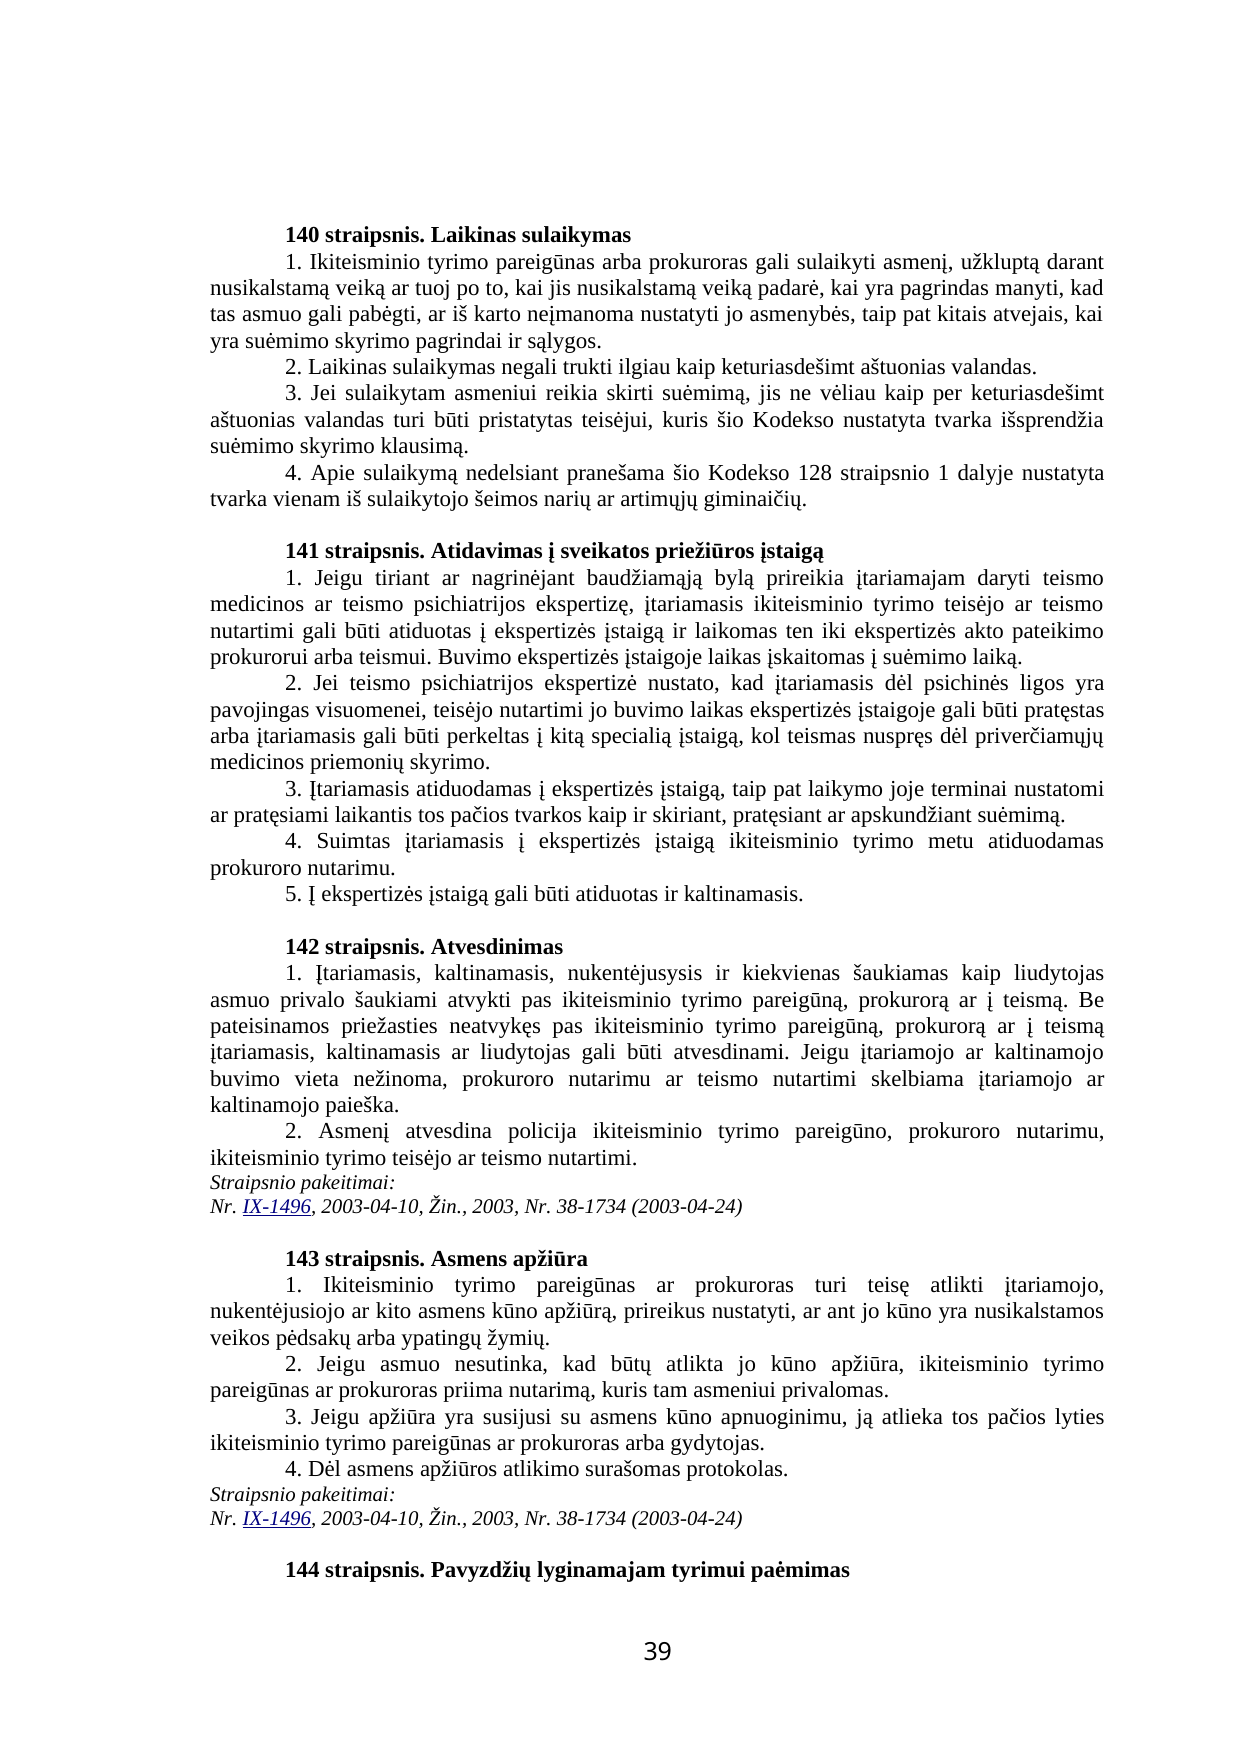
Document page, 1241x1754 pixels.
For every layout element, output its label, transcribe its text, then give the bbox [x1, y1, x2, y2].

text 3. Jei sulaikytam asmeniui reikia skirti suėmimą, jis ne vėliau kaip per keturiasdešimt aštuonias valandas turi būti pristatytas teisėjui, kuris šio Kodekso nustatyta tvarka išsprendžia suėmimo skyrimo klausimą. [210, 379, 1106, 458]
text 5. Į ekspertizės įstaigą gali būti atiduotas ir kaltinamasis. [210, 880, 1106, 907]
text 1. Ikiteisminio tyrimo pareigūnas ar prokuroras turi teisę atlikti įtariamojo, nukentėjusiojo ar kito asmens kūno apžiūrą, prireikus nustatyti, ar ant jo kūno yra nusikalstamos veikos pėdsakų arba ypatingų žymių. [210, 1271, 1106, 1350]
text 4. Apie sulaikymą nedelsiant pranešama šio Kodekso 128 straipsnio 1 dalyje nustatyta tvarka vienam iš sulaikytojo šeimos narių ar artimųjų giminaičių. [210, 458, 1106, 511]
text 142 straipsnis. Atvesdinimas [210, 933, 1106, 959]
text 2. Asmenį atvesdina policija ikiteisminio tyrimo pareigūno, prokuroro nutarimu, ikiteisminio tyrimo teisėjo ar teismo nutartimi. [210, 1117, 1106, 1170]
text Straipsnio pakeitimai: [210, 1482, 1106, 1506]
text 4. Dėl asmens apžiūros atlikimo surašomas protokolas. [210, 1455, 1106, 1482]
text 2. Jei teismo psichiatrijos ekspertizė nustato, kad įtariamasis dėl psichinės ligos yra pavojingas visuomenei, teisėjo nutartimi jo buvimo laikas ekspertizės įstaigoje gali būti pratęstas arba įtariamasis gali būti perkeltas į kitą specialią įstaigą, kol teismas nuspręs dėl priverčiamųjų medicinos priemonių skyrimo. [210, 669, 1106, 775]
text Nr. IX-1496, 2003-04-10, Žin., 2003, Nr. 38-1734 (2003-04-24) [210, 1194, 1106, 1218]
text 4. Suimtas įtariamasis į ekspertizės įstaigą ikiteisminio tyrimo metu atiduodamas prokuroro nutarimu. [210, 827, 1106, 880]
text 143 straipsnis. Asmens apžiūra [210, 1244, 1106, 1271]
text 1. Įtariamasis, kaltinamasis, nukentėjusysis ir kiekvienas šaukiamas kaip liudytojas asmuo privalo šaukiami atvykti pas ikiteisminio tyrimo pareigūną, prokurorą ar į teismą. Be pateisinamos priežasties neatvykęs pas ikiteisminio tyrimo pareigūną, prokurorą ar į teismą įtariamasis, kaltinamasis ar liudytojas gali būti atvesdinami. Jeigu įtariamojo ar kaltinamojo buvimo vieta nežinoma, prokuroro nutarimu ar teismo nutartimi skelbiama įtariamojo ar kaltinamojo paieška. [210, 959, 1106, 1117]
text 3. Jeigu apžiūra yra susijusi su asmens kūno apnuoginimu, ją atlieka tos pačios lyties ikiteisminio tyrimo pareigūnas ar prokuroras arba gydytojas. [210, 1403, 1106, 1455]
text Straipsnio pakeitimai: [210, 1170, 1106, 1194]
text 3. Įtariamasis atiduodamas į ekspertizės įstaigą, taip pat laikymo joje terminai nustatomi ar pratęsiami laikantis tos pačios tvarkos kaip ir skiriant, pratęsiant ar apskundžiant suėmimą. [210, 775, 1106, 827]
text Nr. IX-1496, 2003-04-10, Žin., 2003, Nr. 38-1734 (2003-04-24) [210, 1506, 1106, 1530]
text 2. Jeigu asmuo nesutinka, kad būtų atlikta jo kūno apžiūra, ikiteisminio tyrimo pareigūnas ar prokuroras priima nutarimą, kuris tam asmeniui privalomas. [210, 1350, 1106, 1403]
text 141 straipsnis. Atidavimas į sveikatos priežiūros įstaigą [210, 538, 1106, 564]
text 2. Laikinas sulaikymas negali trukti ilgiau kaip keturiasdešimt aštuonias valandas. [210, 353, 1106, 379]
text 1. Ikiteisminio tyrimo pareigūnas arba prokuroras gali sulaikyti asmenį, užkluptą darant nusikalstamą veiką ar tuoj po to, kai jis nusikalstamą veiką padarė, kai yra pagrindas manyti, kad tas asmuo gali pabėgti, ar iš karto neįmanoma nustatyti jo asmenybės, taip pat kitais atvejais, kai yra suėmimo skyrimo pagrindai ir sąlygos. [210, 248, 1106, 353]
text 140 straipsnis. Laikinas sulaikymas [210, 221, 1106, 248]
text 144 straipsnis. Pavyzdžių lyginamajam tyrimui paėmimas [210, 1556, 1106, 1583]
text 1. Jeigu tiriant ar nagrinėjant baudžiamąją bylą prireikia įtariamajam daryti teismo medicinos ar teismo psichiatrijos ekspertizę, įtariamasis ikiteisminio tyrimo teisėjo ar teismo nutartimi gali būti atiduotas į ekspertizės įstaigą ir laikomas ten iki ekspertizės akto pateikimo prokurorui arba teismui. Buvimo ekspertizės įstaigoje laikas įskaitomas į suėmimo laiką. [210, 564, 1106, 669]
